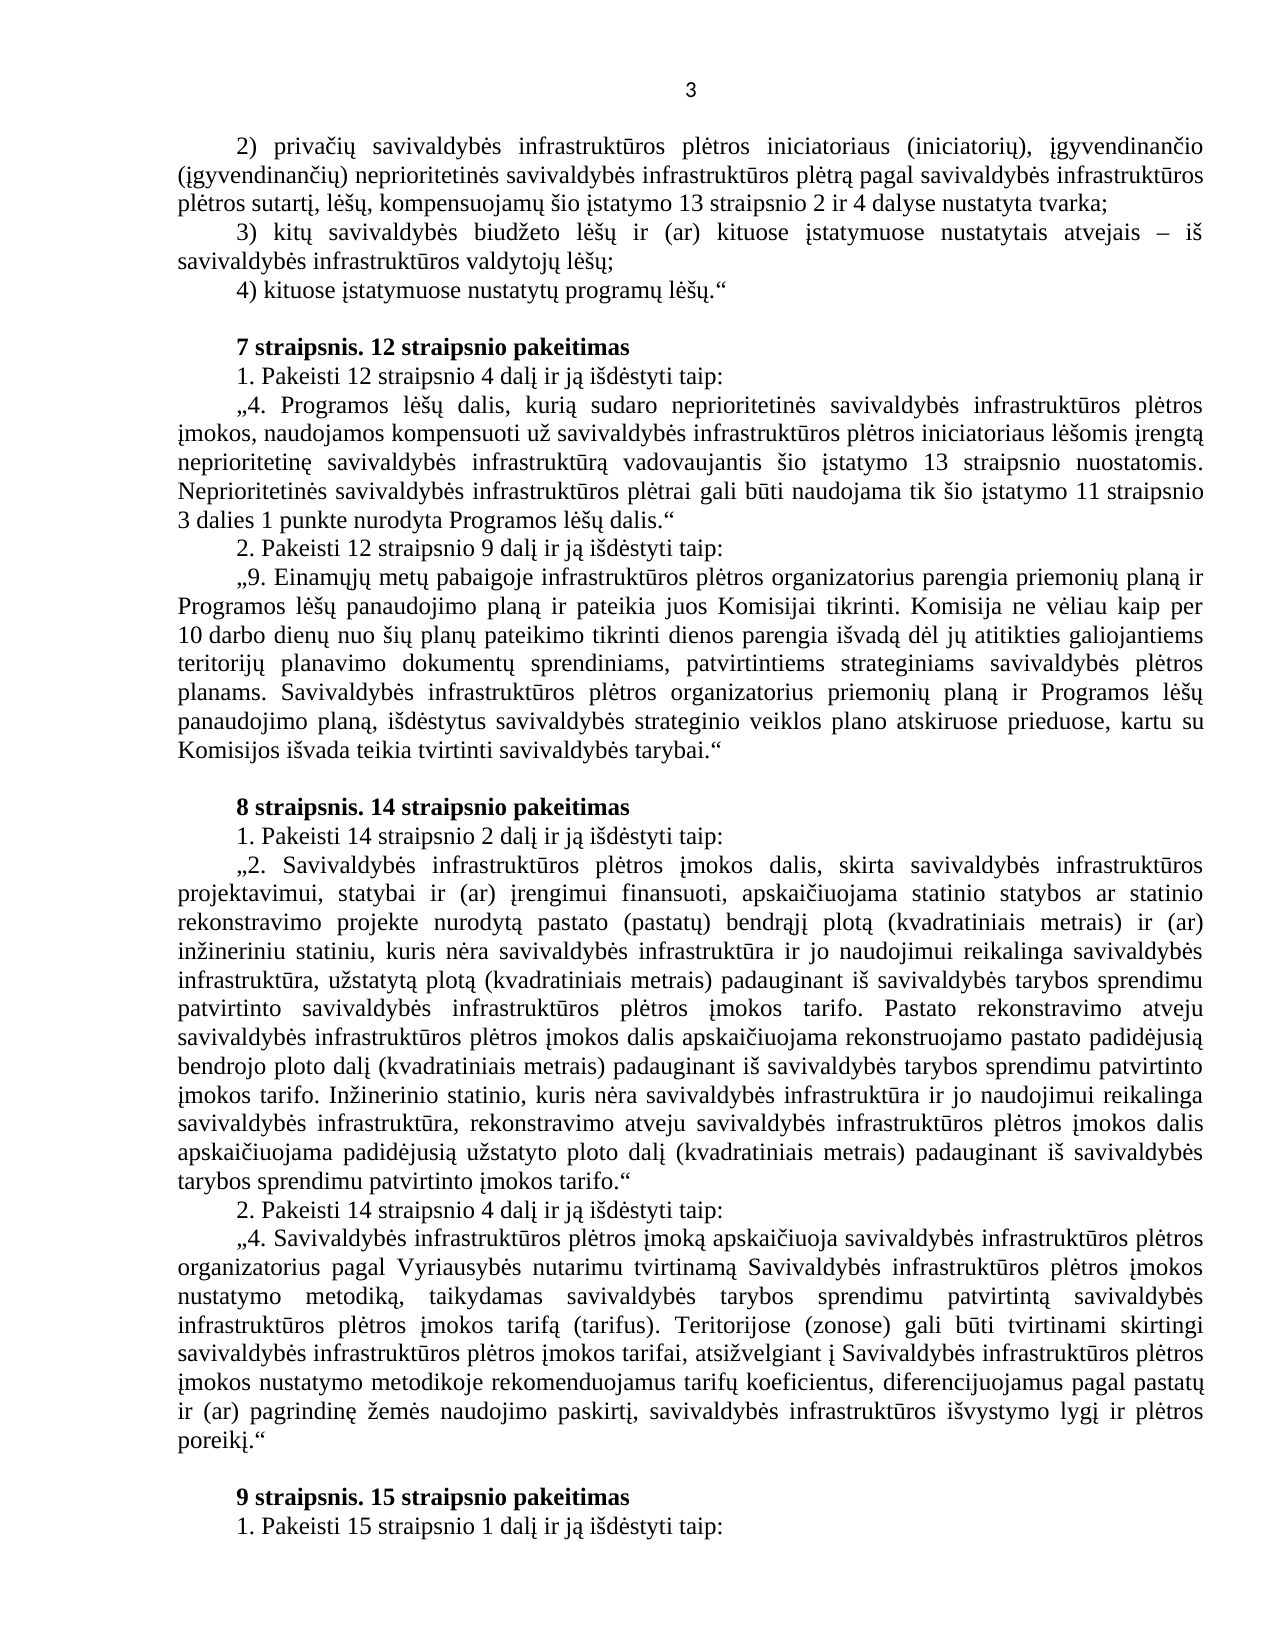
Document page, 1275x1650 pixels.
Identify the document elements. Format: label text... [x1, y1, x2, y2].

text 1. Pakeisti 14 straipsnio 2 dalį ir ją išdėstyti taip: [236, 821, 1204, 850]
text 3) kitų savivaldybės biudžeto lėšų ir (ar) kituose įstatymuose nustatytais atvejais – iš savivaldybės infrastruktūros valdytojų lėšų; [177, 217, 1204, 275]
text 2. Pakeisti 14 straipsnio 4 dalį ir ją išdėstyti taip: [236, 1195, 1204, 1223]
text 1. Pakeisti 12 straipsnio 4 dalį ir ją išdėstyti taip: [177, 361, 1204, 390]
text 2) privačių savivaldybės infrastruktūros plėtros iniciatoriaus (iniciatorių), įgyvendinančio (įgyvendinančių) neprioritetinės savivaldybės infrastruktūros plėtrą pagal savivaldybės infrastruktūros plėtros sutartį, lėšų, kompensuojamų šio įstatymo 13 straipsnio 2 ir 4 dalyse nustatyta tvarka; [177, 131, 1204, 217]
text „4. Programos lėšų dalis, kurią sudaro neprioritetinės savivaldybės infrastruktūros plėtros įmokos, naudojamos kompensuoti už savivaldybės infrastruktūros plėtros iniciatoriaus lėšomis įrengtą neprioritetinę savivaldybės infrastruktūrą vadovaujantis šio įstatymo 13 straipsnio nuostatomis. Neprioritetinės savivaldybės infrastruktūros plėtrai gali būti naudojama tik šio įstatymo 11 straipsnio 3 dalies 1 punkte nurodyta Programos lėšų dalis.“ [177, 390, 1204, 533]
text 8 straipsnis. 14 straipsnio pakeitimas [236, 792, 1204, 821]
text 4) kituose įstatymuose nustatytų programų lėšų.“ [177, 275, 1204, 303]
text „9. Einamųjų metų pabaigoje infrastruktūros plėtros organizatorius parengia priemonių planą ir Programos lėšų panaudojimo planą ir pateikia juos Komisijai tikrinti. Komisija ne vėliau kaip per 10 darbo dienų nuo šių planų pateikimo tikrinti dienos parengia išvadą dėl jų atitikties galiojantiems teritorijų planavimo dokumentų sprendiniams, patvirtintiems strateginiams savivaldybės plėtros planams. Savivaldybės infrastruktūros plėtros organizatorius priemonių planą ir Programos lėšų panaudojimo planą, išdėstytus savivaldybės strateginio veiklos plano atskiruose prieduose, kartu su Komisijos išvada teikia tvirtinti savivaldybės tarybai.“ [177, 562, 1204, 763]
text 9 straipsnis. 15 straipsnio pakeitimas [236, 1482, 1204, 1511]
text 7 straipsnis. 12 straipsnio pakeitimas [236, 332, 1204, 361]
text „2. Savivaldybės infrastruktūros plėtros įmokos dalis, skirta savivaldybės infrastruktūros projektavimui, statybai ir (ar) įrengimui finansuoti, apskaičiuojama statinio statybos ar statinio rekonstravimo projekte nurodytą pastato (pastatų) bendrąjį plotą (kvadratiniais metrais) ir (ar) inžineriniu statiniu, kuris nėra savivaldybės infrastruktūra ir jo naudojimui reikalinga savivaldybės infrastruktūra, užstatytą plotą (kvadratiniais metrais) padauginant iš savivaldybės tarybos sprendimu patvirtinto savivaldybės infrastruktūros plėtros įmokos tarifo. Pastato rekonstravimo atveju savivaldybės infrastruktūros plėtros įmokos dalis apskaičiuojama rekonstruojamo pastato padidėjusią bendrojo ploto dalį (kvadratiniais metrais) padauginant iš savivaldybės tarybos sprendimu patvirtinto įmokos tarifo. Inžinerinio statinio, kuris nėra savivaldybės infrastruktūra ir jo naudojimui reikalinga savivaldybės infrastruktūra, rekonstravimo atveju savivaldybės infrastruktūros plėtros įmokos dalis apskaičiuojama padidėjusią užstatyto ploto dalį (kvadratiniais metrais) padauginant iš savivaldybės tarybos sprendimu patvirtinto įmokos tarifo.“ [177, 850, 1204, 1195]
text „4. Savivaldybės infrastruktūros plėtros įmoką apskaičiuoja savivaldybės infrastruktūros plėtros organizatorius pagal Vyriausybės nutarimu tvirtinamą Savivaldybės infrastruktūros plėtros įmokos nustatymo metodiką, taikydamas savivaldybės tarybos sprendimu patvirtintą savivaldybės infrastruktūros plėtros įmokos tarifą (tarifus). Teritorijose (zonose) gali būti tvirtinami skirtingi savivaldybės infrastruktūros plėtros įmokos tarifai, atsižvelgiant į Savivaldybės infrastruktūros plėtros įmokos nustatymo metodikoje rekomenduojamus tarifų koeficientus, diferencijuojamus pagal pastatų ir (ar) pagrindinę žemės naudojimo paskirtį, savivaldybės infrastruktūros išvystymo lygį ir plėtros poreikį.“ [177, 1223, 1204, 1453]
text 2. Pakeisti 12 straipsnio 9 dalį ir ją išdėstyti taip: [177, 533, 1204, 562]
text 1. Pakeisti 15 straipsnio 1 dalį ir ją išdėstyti taip: [236, 1511, 1204, 1540]
